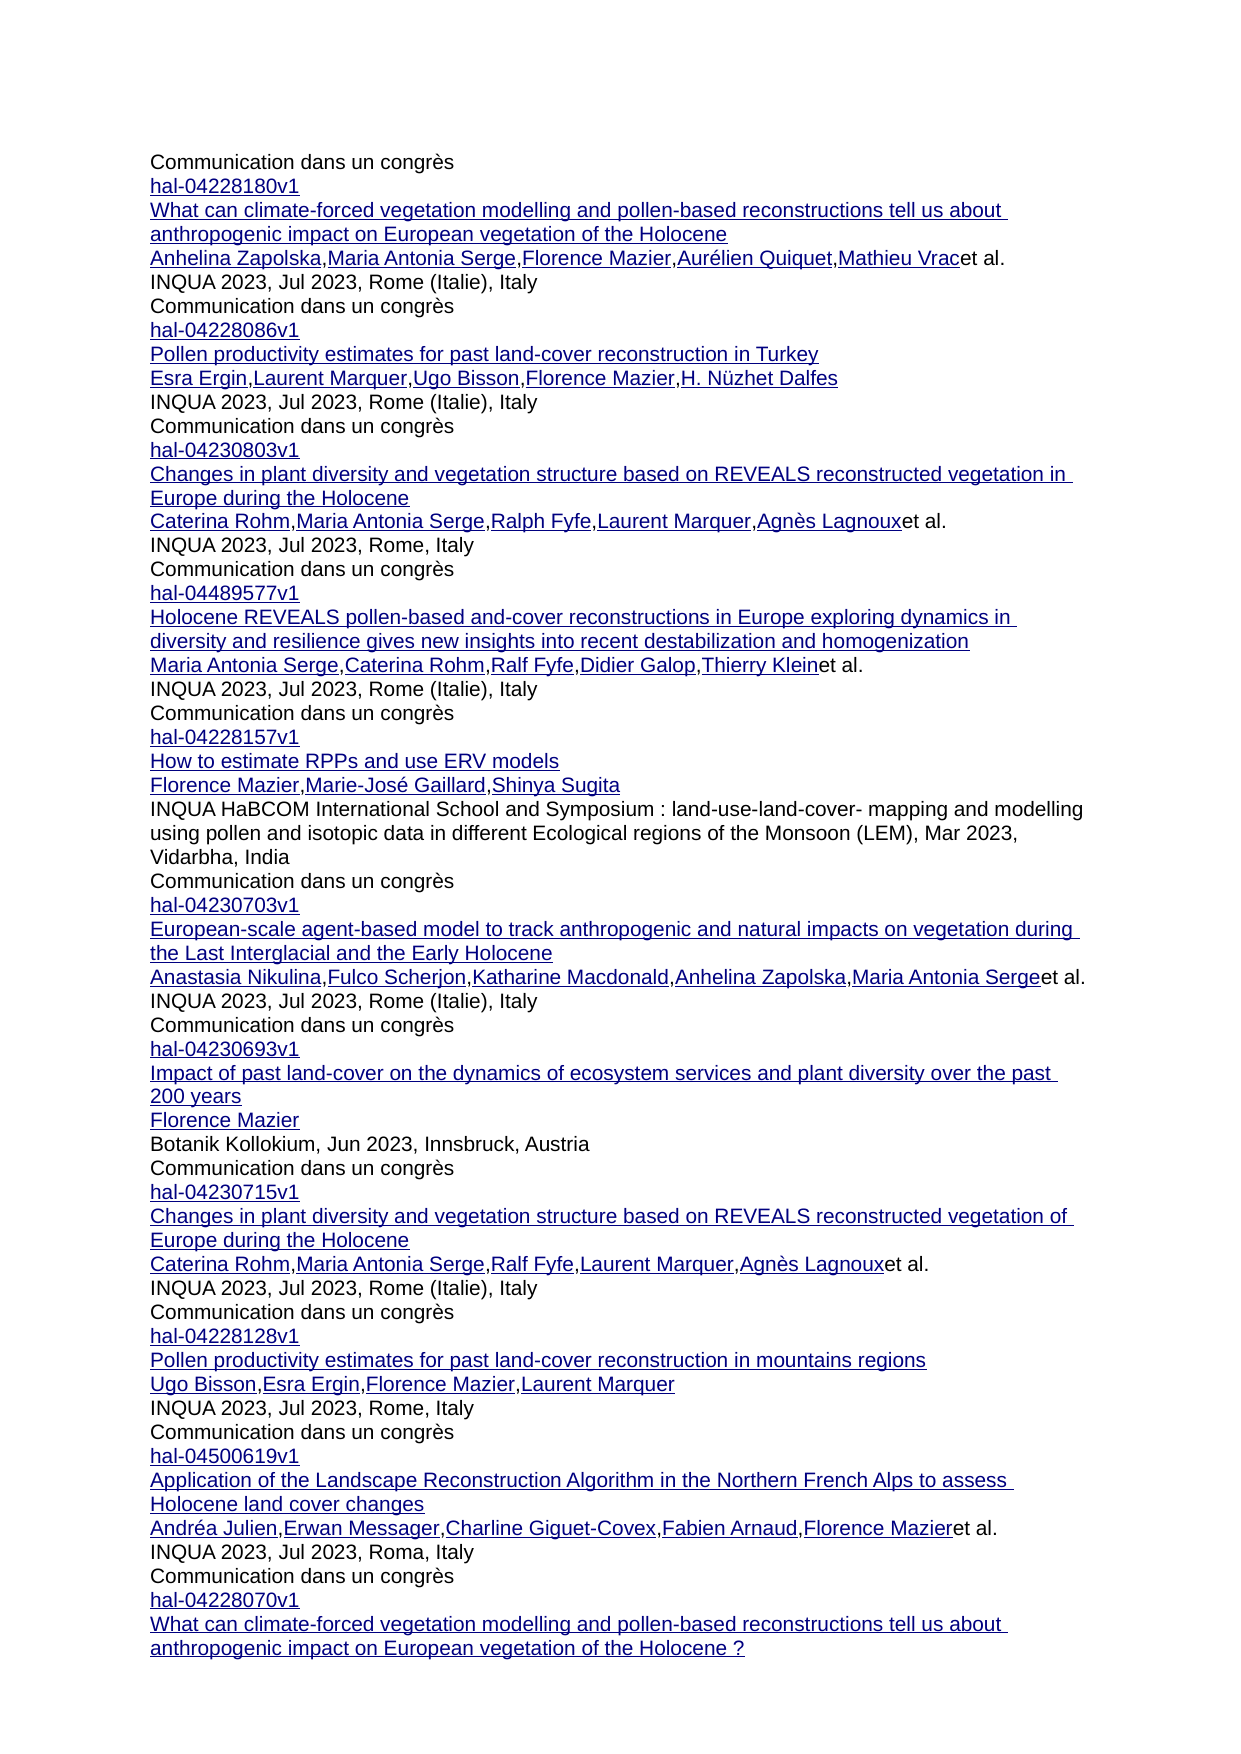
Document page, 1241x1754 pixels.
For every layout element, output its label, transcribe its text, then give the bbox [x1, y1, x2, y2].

table_cell Changes in plant diversity and vegetation structure based on REVEALS reconstructed vegetation of Europe during the Holocene Caterina Rohm,Maria Antonia Serge,Ralf Fyfe,Laurent Marquer,Agnès Lagnouxet al. INQUA 2023, Jul 2023, Rome (Italie), Italy Communication dans un congrès hal-04228128v1 [150, 1204, 1090, 1348]
table_cell Pollen productivity estimates for past land-cover reconstruction in Turkey Esra Ergin,Laurent Marquer,Ugo Bisson,Florence Mazier,H. Nüzhet Dalfes INQUA 2023, Jul 2023, Rome (Italie), Italy Communication dans un congrès hal-04230803v1 [150, 342, 1090, 461]
table_cell Impact of past land-cover on the dynamics of ecosystem services and plant diversity over the past 200 years Florence Mazier Botanik Kollokium, Jun 2023, Innsbruck, Austria Communication dans un congrès hal-04230715v1 [150, 1060, 1090, 1204]
table_cell Changes in plant diversity and vegetation structure based on REVEALS reconstructed vegetation in Europe during the Holocene Caterina Rohm,Maria Antonia Serge,Ralph Fyfe,Laurent Marquer,Agnès Lagnouxet al. INQUA 2023, Jul 2023, Rome, Italy Communication dans un congrès hal-04489577v1 [150, 461, 1090, 605]
table_cell Pollen productivity estimates for past land-cover reconstruction in mountains regions Ugo Bisson,Esra Ergin,Florence Mazier,Laurent Marquer INQUA 2023, Jul 2023, Rome, Italy Communication dans un congrès hal-04500619v1 [150, 1348, 1090, 1468]
table_cell What can climate-forced vegetation modelling and pollen-based reconstructions tell us about anthropogenic impact on European vegetation of the Holocene Anhelina Zapolska,Maria Antonia Serge,Florence Mazier,Aurélien Quiquet,Mathieu Vracet al. INQUA 2023, Jul 2023, Rome (Italie), Italy Communication dans un congrès hal-04228086v1 [150, 198, 1090, 342]
table_cell Communication dans un congrès hal-04228180v1 [150, 150, 1090, 198]
table_cell Application of the Landscape Reconstruction Algorithm in the Northern French Alps to assess Holocene land cover changes Andréa Julien,Erwan Messager,Charline Giguet-Covex,Fabien Arnaud,Florence Mazieret al. INQUA 2023, Jul 2023, Roma, Italy Communication dans un congrès hal-04228070v1 [150, 1468, 1090, 1611]
table_cell Holocene REVEALS pollen-based and-cover reconstructions in Europe exploring dynamics in diversity and resilience gives new insights into recent destabilization and homogenization Maria Antonia Serge,Caterina Rohm,Ralf Fyfe,Didier Galop,Thierry Kleinet al. INQUA 2023, Jul 2023, Rome (Italie), Italy Communication dans un congrès hal-04228157v1 [150, 605, 1090, 749]
table_cell What can climate-forced vegetation modelling and pollen-based reconstructions tell us about anthropogenic impact on European vegetation of the Holocene ? [150, 1611, 1090, 1659]
table_cell How to estimate RPPs and use ERV models Florence Mazier,Marie-José Gaillard,Shinya Sugita INQUA HaBCOM International School and Symposium : land-use-land-cover- mapping and modelling using pollen and isotopic data in different Ecological regions of the Monsoon (LEM), Mar 2023, Vidarbha, India Communication dans un congrès hal-04230703v1 [150, 749, 1090, 917]
table_cell European-scale agent-based model to track anthropogenic and natural impacts on vegetation during the Last Interglacial and the Early Holocene Anastasia Nikulina,Fulco Scherjon,Katharine Macdonald,Anhelina Zapolska,Maria Antonia Sergeet al. INQUA 2023, Jul 2023, Rome (Italie), Italy Communication dans un congrès hal-04230693v1 [150, 917, 1090, 1060]
